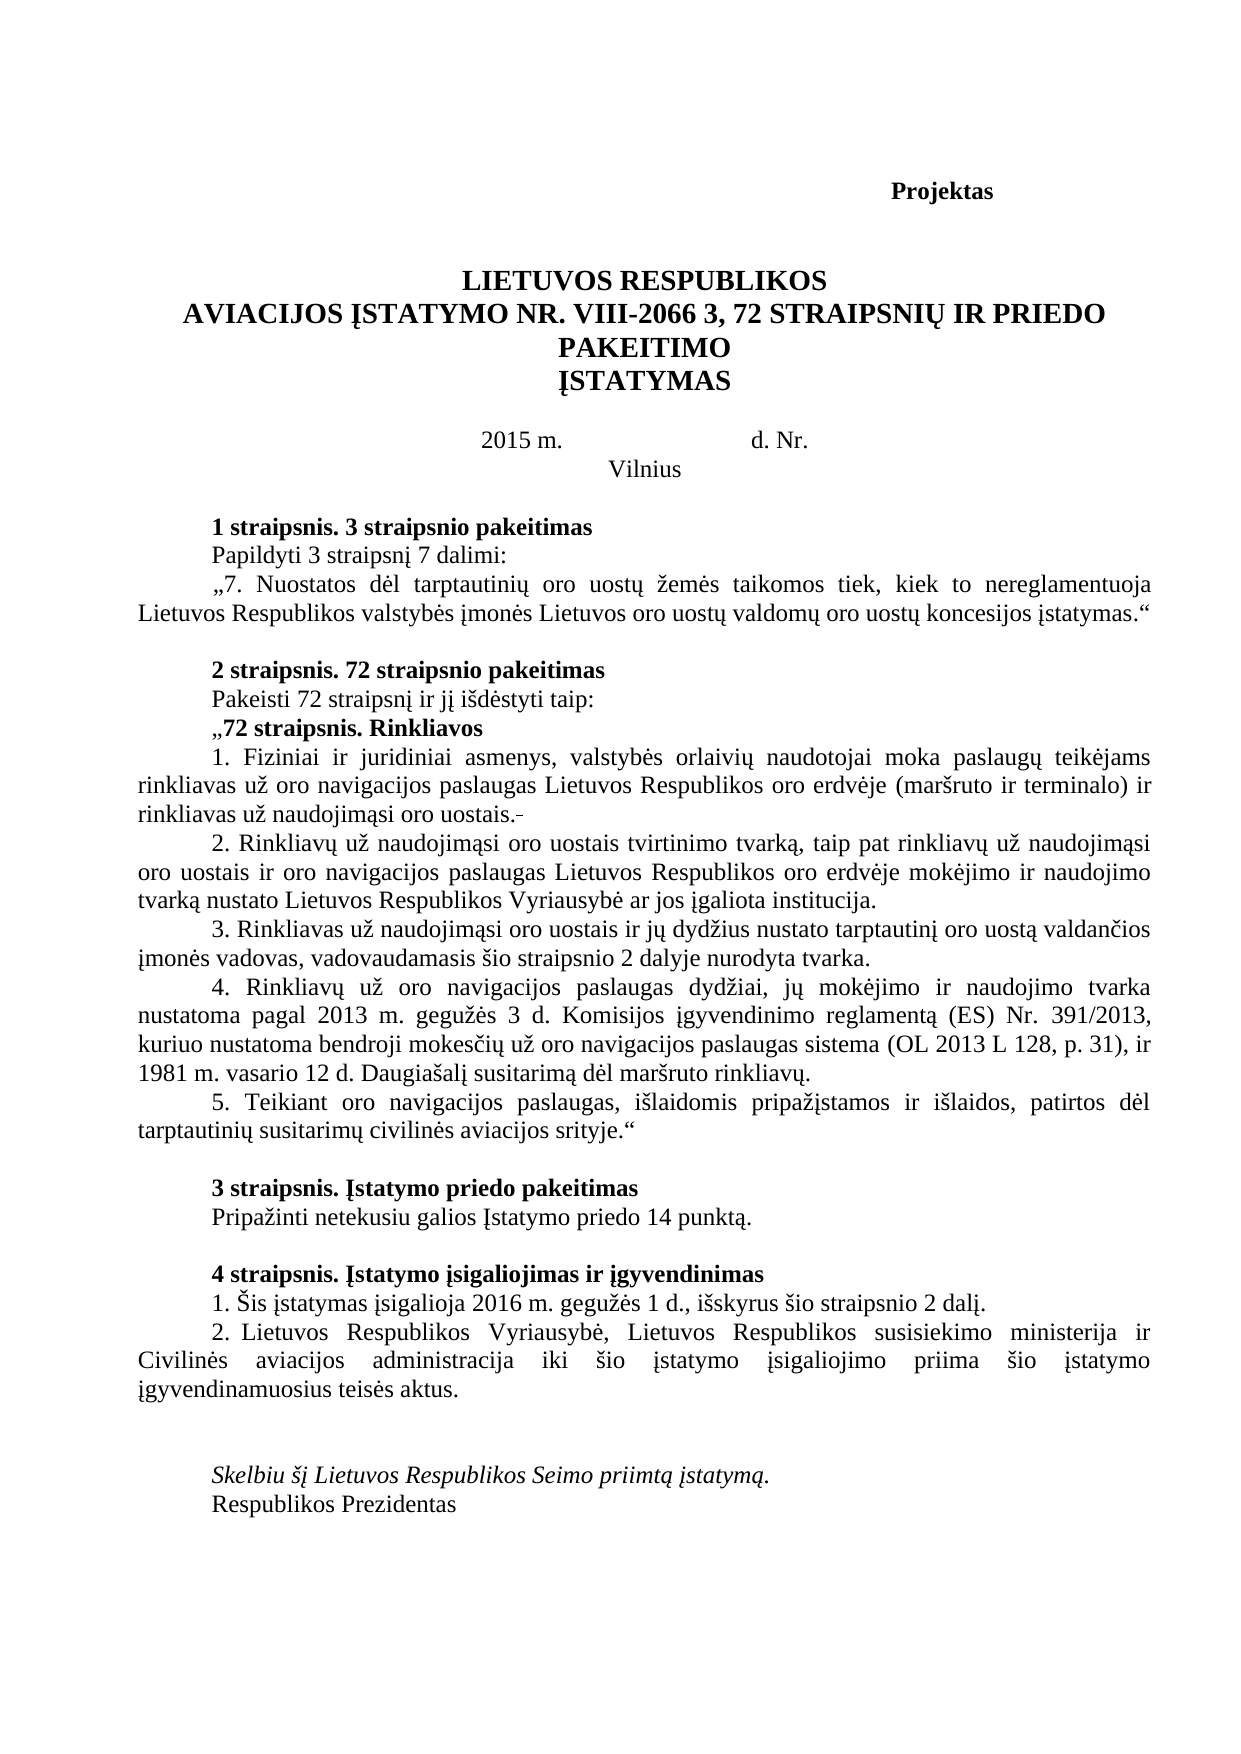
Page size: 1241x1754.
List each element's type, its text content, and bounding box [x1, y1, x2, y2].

text ĮSTATYMAS [138, 363, 1152, 397]
text Respublikos Prezidentas [138, 1489, 1152, 1518]
text 2. Rinkliavų už naudojimąsi oro uostais tvirtinimo tvarką, taip pat rinkliavų už naudojimąsi oro uostais ir oro navigacijos paslaugas Lietuvos Respublikos oro erdvėje mokėjimo ir naudojimo tvarką nustato Lietuvos Respublikos Vyriausybė ar jos įgaliota institucija. [138, 828, 1152, 914]
text 5. Teikiant oro navigacijos paslaugas, išlaidomis pripažįstamos ir išlaidos, patirtos dėl tarptautinių susitarimų civilinės aviacijos srityje.“ [138, 1087, 1152, 1144]
text „72 straipsnis. Rinkliavos [138, 713, 1152, 742]
text Skelbiu šį Lietuvos Respublikos Seimo priimtą įstatymą. [138, 1461, 1152, 1489]
text 2. Lietuvos Respublikos Vyriausybė, Lietuvos Respublikos susisiekimo ministerija ir Civilinės aviacijos administracija iki šio įstatymo įsigaliojimo priima šio įstatymo įgyvendinamuosius teisės aktus. [138, 1317, 1152, 1403]
text Pripažinti netekusiu galios Įstatymo priedo 14 punktą. [138, 1202, 1152, 1231]
text „7. Nuostatos dėl tarptautinių oro uostų žemės taikomos tiek, kiek to nereglamentuoja Lietuvos Respublikos valstybės įmonės Lietuvos oro uostų valdomų oro uostų koncesijos įstatymas.“ [138, 569, 1152, 627]
text 3 straipsnis. Įstatymo priedo pakeitimas [138, 1173, 1152, 1202]
text Projektas [891, 176, 1152, 205]
text 3. Rinkliavas už naudojimąsi oro uostais ir jų dydžius nustato tarptautinį oro uostą valdančios įmonės vadovas, vadovaudamasis šio straipsnio 2 dalyje nurodyta tvarka. [138, 914, 1152, 972]
text 1. Šis įstatymas įsigalioja 2016 m. gegužės 1 d., išskyrus šio straipsnio 2 dalį. [138, 1288, 1152, 1317]
text 2015 m. d. Nr. [138, 426, 1152, 454]
text AVIACIJOS ĮSTATYMO NR. VIII-2066 3, 72 STRAIPSNIŲ IR PRIEDO PAKEITIMO [138, 296, 1152, 363]
text Vilnius [138, 454, 1152, 483]
text 4. Rinkliavų už oro navigacijos paslaugas dydžiai, jų mokėjimo ir naudojimo tvarka nustatoma pagal 2013 m. gegužės 3 d. Komisijos įgyvendinimo reglamentą (ES) Nr. 391/2013, kuriuo nustatoma bendroji mokesčių už oro navigacijos paslaugas sistema (OL 2013 L 128, p. 31), ir 1981 m. vasario 12 d. Daugiašalį susitarimą dėl maršruto rinkliavų. [138, 972, 1152, 1087]
text LIETUVOS RESPUBLIKOS [138, 263, 1152, 296]
text 1 straipsnis. 3 straipsnio pakeitimas [138, 512, 1152, 541]
text 4 straipsnis. Įstatymo įsigaliojimas ir įgyvendinimas [211, 1259, 1152, 1288]
text 2 straipsnis. 72 straipsnio pakeitimas [138, 656, 1152, 684]
text Pakeisti 72 straipsnį ir jį išdėstyti taip: [138, 684, 1152, 713]
text 1. Fiziniai ir juridiniai asmenys, valstybės orlaivių naudotojai moka paslaugų teikėjams rinkliavas už oro navigacijos paslaugas Lietuvos Respublikos oro erdvėje (maršruto ir terminalo) ir rinkliavas už naudojimąsi oro uostais. [138, 742, 1152, 828]
text Papildyti 3 straipsnį 7 dalimi: [138, 541, 1152, 569]
